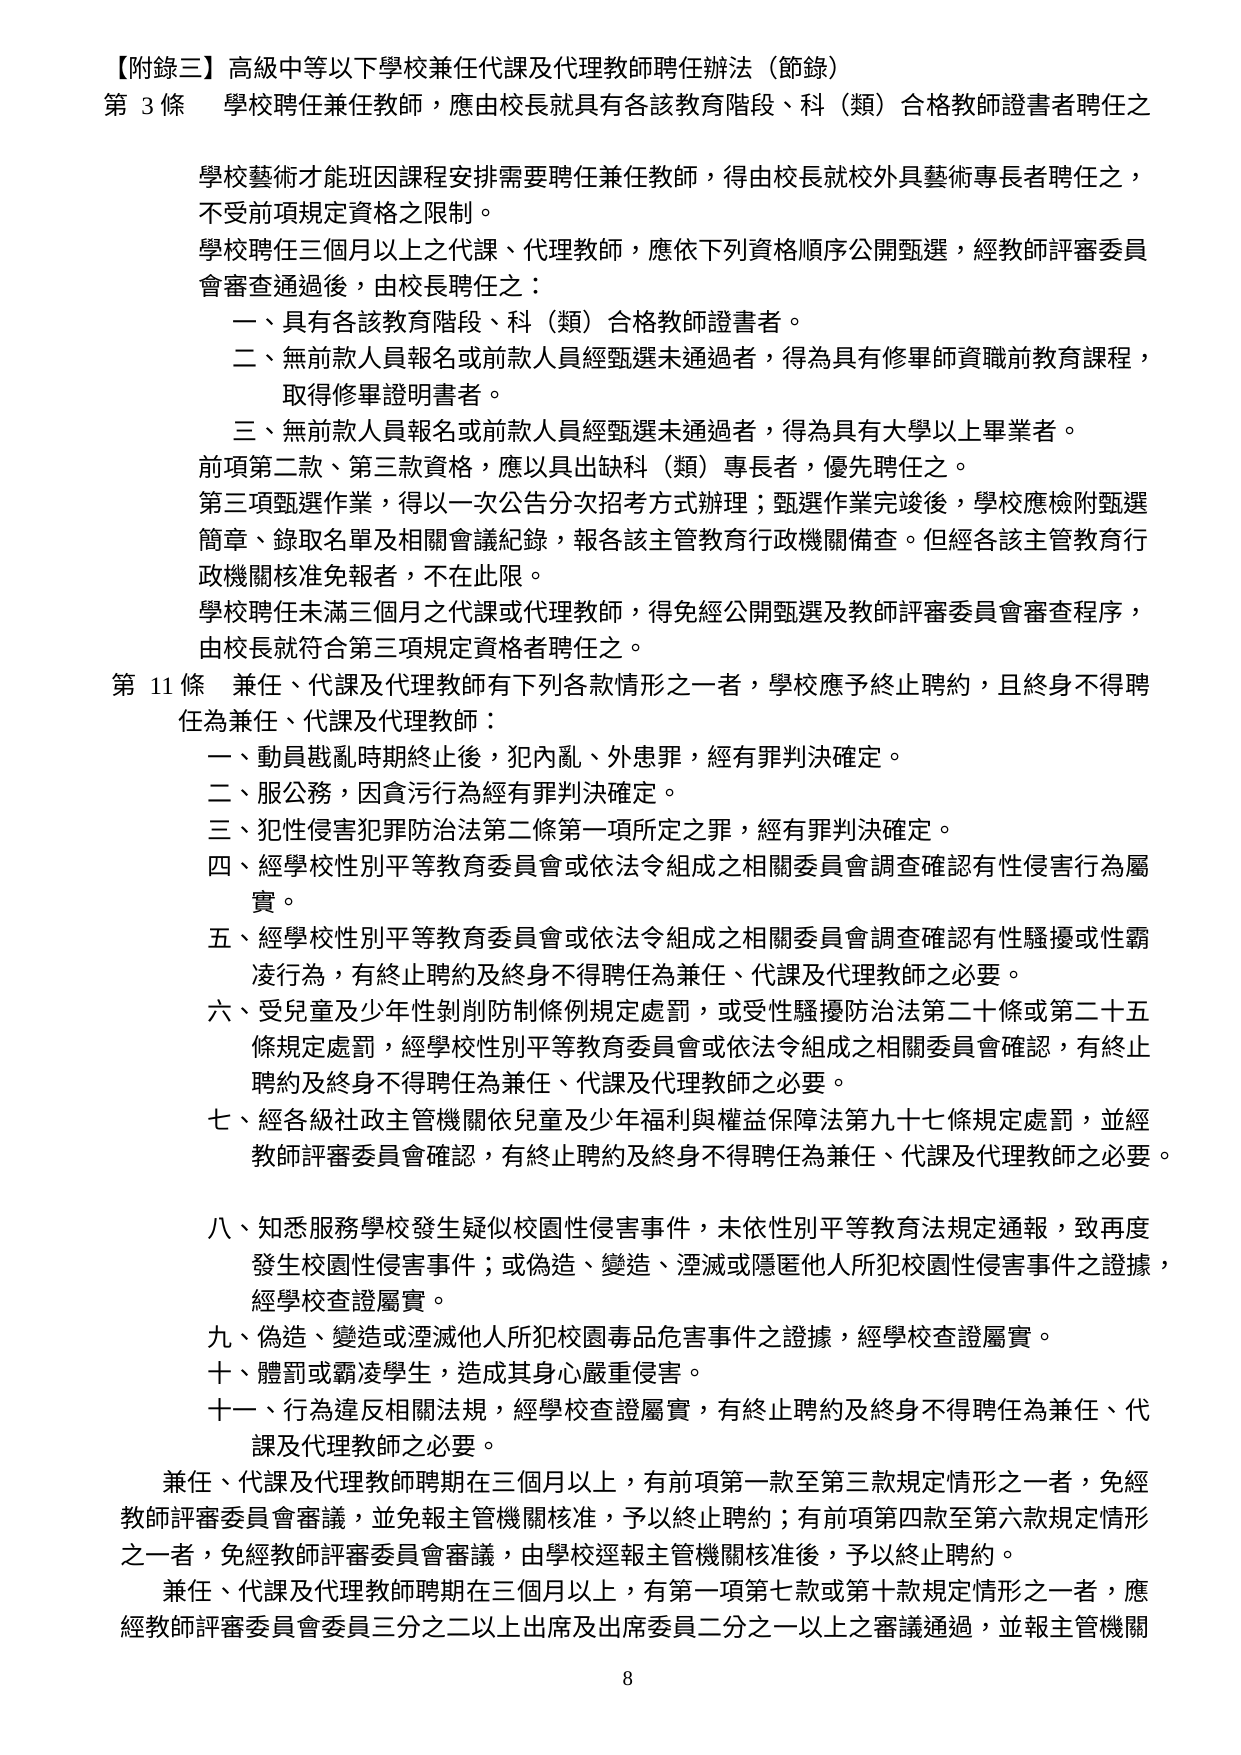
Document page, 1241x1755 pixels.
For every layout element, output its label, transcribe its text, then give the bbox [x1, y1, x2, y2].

text 第三項甄選作業，得以一次公告分次招考方式辦理；甄選作業完竣後，學校應檢附甄選簡章、錄取名單及相關會議紀錄，報各該主管教育行政機關備查。但經各該主管教育行政機關核准免報者，不在此限。 [198, 484, 1152, 593]
text 學校藝術才能班因課程安排需要聘任兼任教師，得由校長就校外具藝術專長者聘任之，不受前項規定資格之限制。 [198, 158, 1152, 230]
text 五、經學校性別平等教育委員會或依法令組成之相關委員會調查確認有性騷擾或性霸凌行為，有終止聘約及終身不得聘任為兼任、代課及代理教師之必要。 [207, 919, 1152, 991]
text 前項第二款、第三款資格，應以具出缺科（類）專長者，優先聘任之。 [198, 448, 1152, 484]
text 【附錄三】高級中等以下學校兼任代課及代理教師聘任辦法（節錄） [103, 49, 1152, 85]
text 取得修畢證明書者。 [120, 375, 1152, 411]
text 兼任、代課及代理教師聘期在三個月以上，有前項第一款至第三款規定情形之一者，免經教師評審委員會審議，並免報主管機關核准，予以終止聘約；有前項第四款至第六款規定情形之一者，免經教師評審委員會審議，由學校逕報主管機關核准後，予以終止聘約。 [120, 1463, 1152, 1571]
text 學校聘任未滿三個月之代課或代理教師，得免經公開甄選及教師評審委員會審查程序，由校長就符合第三項規定資格者聘任之。 [198, 593, 1152, 665]
text 六、受兒童及少年性剝削防制條例規定處罰，或受性騷擾防治法第二十條或第二十五條規定處罰，經學校性別平等教育委員會或依法令組成之相關委員會確認，有終止聘約及終身不得聘任為兼任、代課及代理教師之必要。 [207, 991, 1152, 1100]
text 九、偽造、變造或湮滅他人所犯校園毒品危害事件之證據，經學校查證屬實。 [120, 1318, 1152, 1354]
text 兼任、代課及代理教師聘期在三個月以上，有第一項第七款或第十款規定情形之一者，應經教師評審委員會委員三分之二以上出席及出席委員二分之一以上之審議通過，並報主管機關 [120, 1571, 1152, 1644]
text 第 3 條 學校聘任兼任教師，應由校長就具有各該教育階段、科（類）合格教師證書者聘任之。 [103, 85, 1152, 158]
text 八、知悉服務學校發生疑似校園性侵害事件，未依性別平等教育法規定通報，致再度發生校園性侵害事件；或偽造、變造、湮滅或隱匿他人所犯校園性侵害事件之證據，經學校查證屬實。 [207, 1209, 1152, 1318]
text 三、無前款人員報名或前款人員經甄選未通過者，得為具有大學以上畢業者。 [120, 411, 1152, 448]
text 二、無前款人員報名或前款人員經甄選未通過者，得為具有修畢師資職前教育課程， [120, 339, 1152, 375]
text 七、經各級社政主管機關依兒童及少年福利與權益保障法第九十七條規定處罰，並經教師評審委員會確認，有終止聘約及終身不得聘任為兼任、代課及代理教師之必要。 [207, 1100, 1152, 1209]
text 十一、行為違反相關法規，經學校查證屬實，有終止聘約及終身不得聘任為兼任、代課及代理教師之必要。 [207, 1390, 1152, 1463]
text 學校聘任三個月以上之代課、代理教師，應依下列資格順序公開甄選，經教師評審委員會審查通過後，由校長聘任之： [198, 230, 1152, 303]
text 二、服公務，因貪污行為經有罪判決確定。 [120, 774, 1152, 810]
text 第 11 條 兼任、代課及代理教師有下列各款情形之一者，學校應予終止聘約，且終身不得聘任為兼任、代課及代理教師： [103, 665, 1152, 738]
text 十、體罰或霸凌學生，造成其身心嚴重侵害。 [120, 1354, 1152, 1390]
text 四、經學校性別平等教育委員會或依法令組成之相關委員會調查確認有性侵害行為屬實。 [207, 846, 1152, 919]
text 一、動員戡亂時期終止後，犯內亂、外患罪，經有罪判決確定。 [120, 738, 1152, 774]
text 一、具有各該教育階段、科（類）合格教師證書者。 [120, 303, 1152, 339]
text 三、犯性侵害犯罪防治法第二條第一項所定之罪，經有罪判決確定。 [203, 810, 1152, 846]
